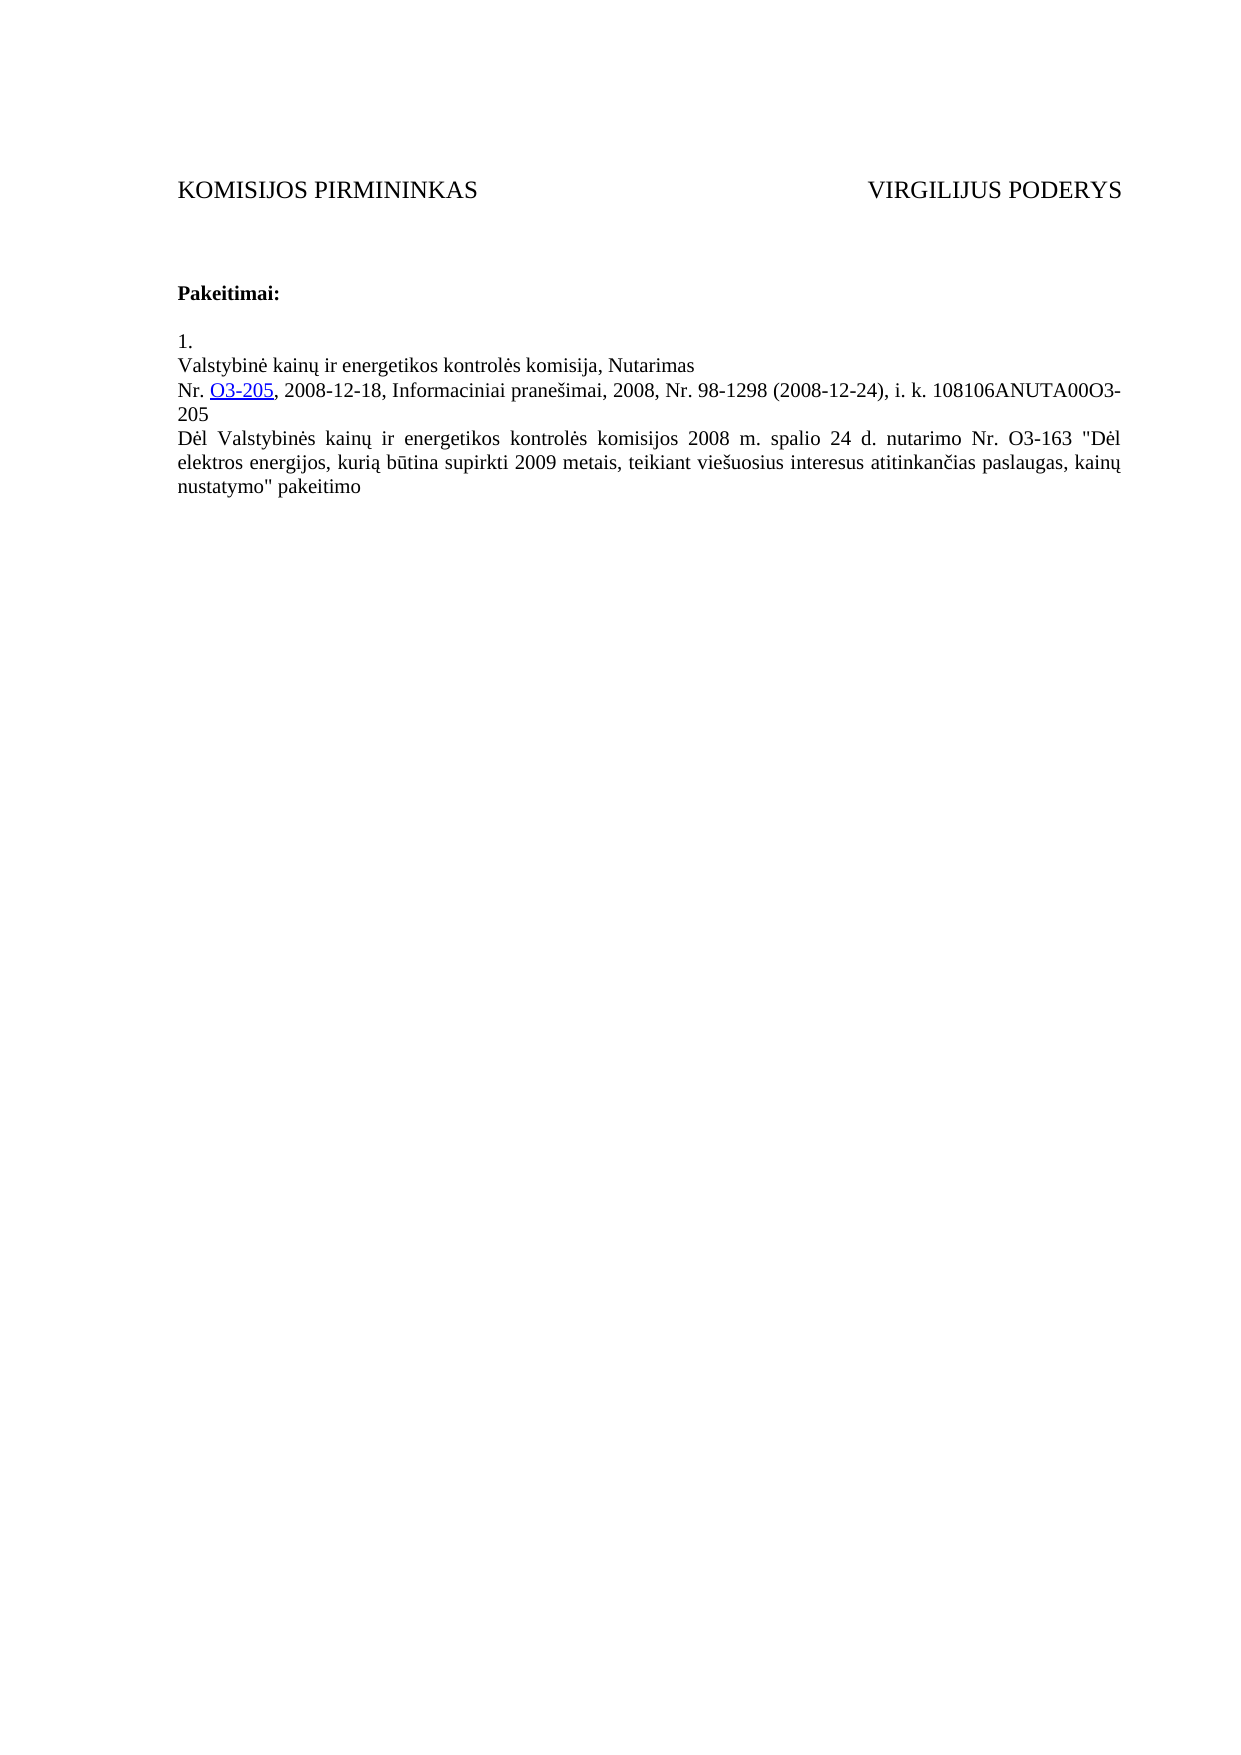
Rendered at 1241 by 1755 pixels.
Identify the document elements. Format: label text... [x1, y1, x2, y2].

text Valstybinė kainų ir energetikos kontrolės komisija, Nutarimas [177, 353, 1122, 377]
text 1. [177, 329, 1122, 353]
text Pakeitimai: [177, 281, 1122, 305]
text KOMISIJOS PIRMININKAS VIRGILIJUS PODERYS [177, 176, 1122, 204]
text Dėl Valstybinės kainų ir energetikos kontrolės komisijos 2008 m. spalio 24 d. nutarimo Nr. O3-163 "Dėl elektros energijos, kurią būtina supirkti 2009 metais, teikiant viešuosius interesus atitinkančias paslaugas, kainų nustatymo" pakeitimo [177, 426, 1122, 498]
text Nr. O3-205, 2008-12-18, Informaciniai pranešimai, 2008, Nr. 98-1298 (2008-12-24), i. k. 108106ANUTA00O3-205 [177, 377, 1122, 426]
